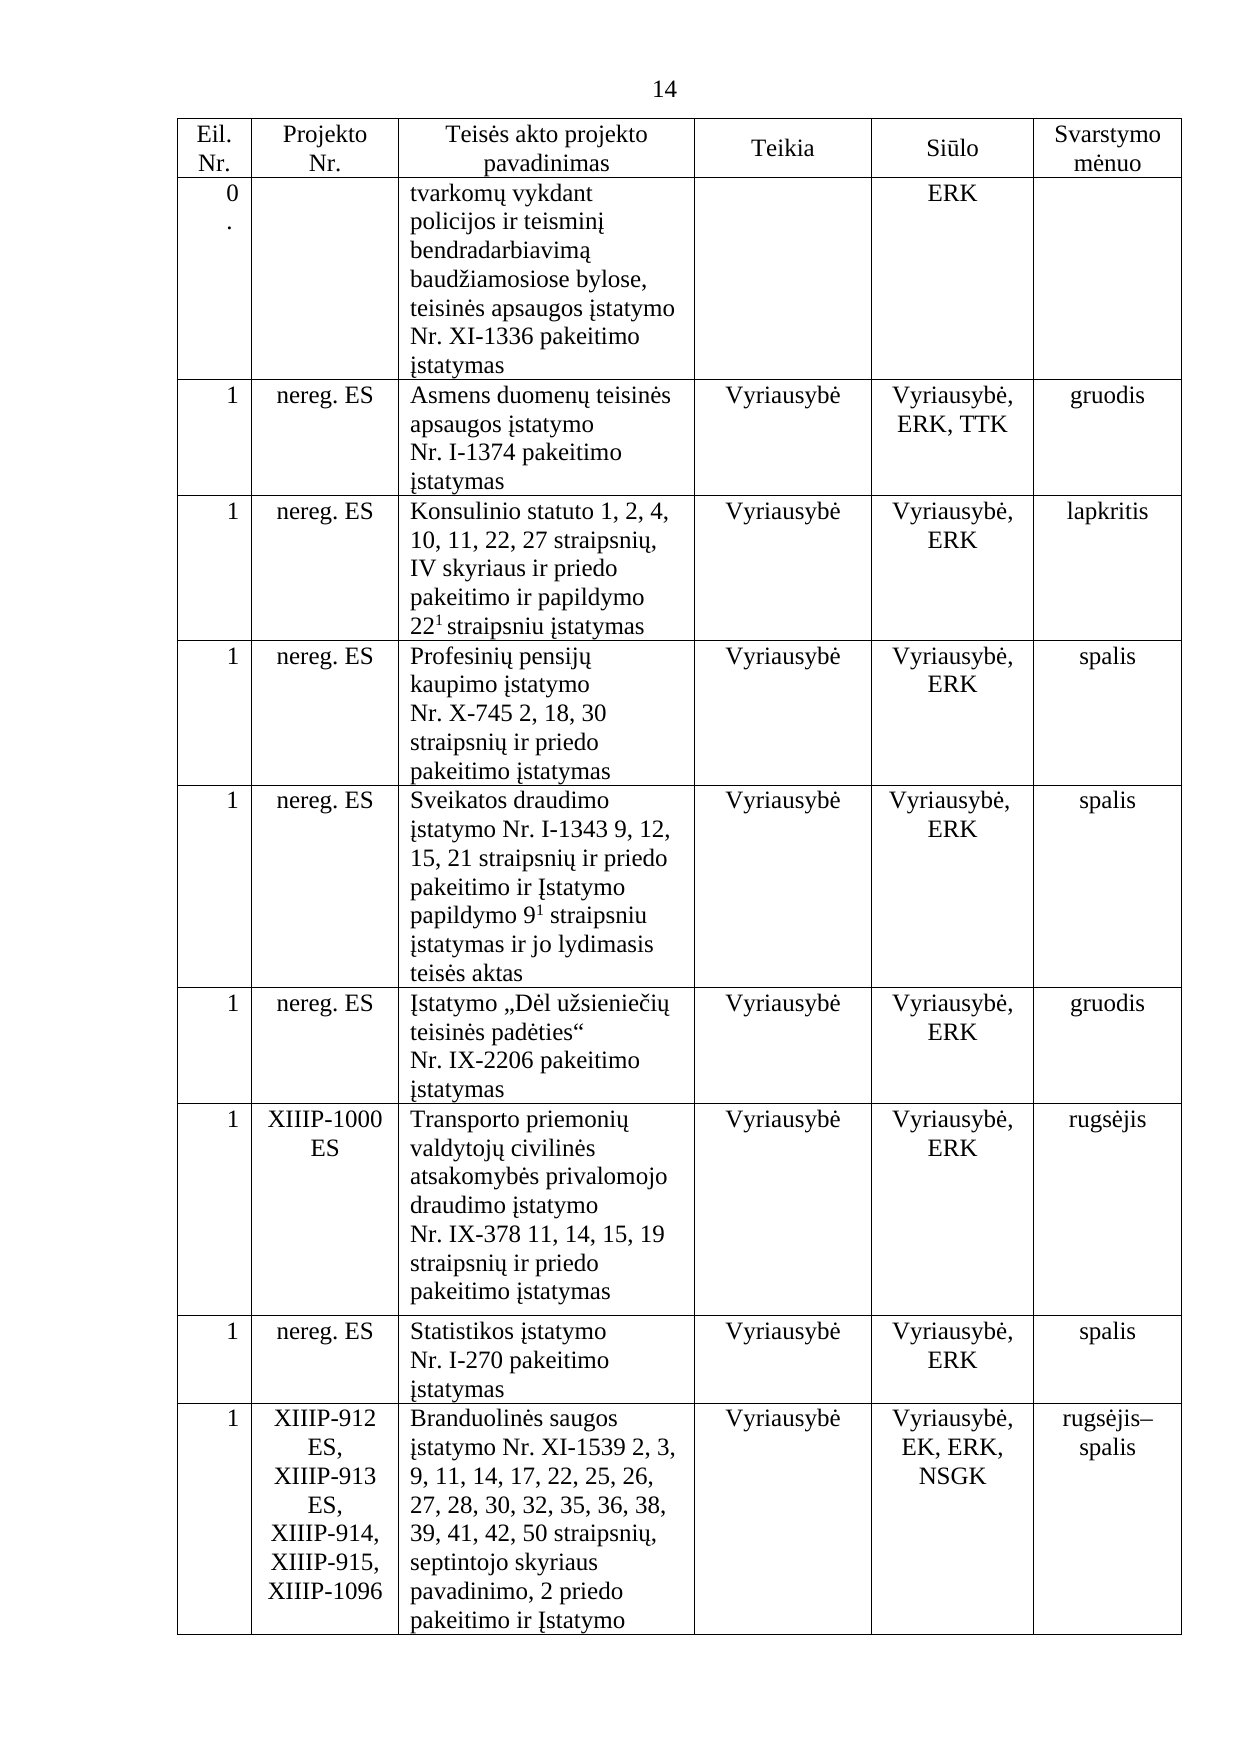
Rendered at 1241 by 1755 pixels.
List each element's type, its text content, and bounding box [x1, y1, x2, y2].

table_cell Vyriausybė [695, 1316, 871, 1402]
table_cell Branduolinės saugos įstatymo Nr. XI-1539 2, 3, 9, 11, 14, 17, 22, 25, 26, 27, 28, 30, 32, 35, 36, 38, 39, 41, 42, 50 straipsnių, septintojo skyriaus pavadinimo, 2 priedo pakeitimo ir Įstatymo [399, 1404, 694, 1633]
table_header Svarstymo mėnuo [1034, 119, 1181, 177]
table_header Teikia [695, 119, 871, 177]
table_cell Vyriausybė, ERK [872, 1316, 1033, 1402]
table_cell Vyriausybė, EK, ERK, NSGK [872, 1404, 1033, 1633]
table_header Eil. Nr. [178, 119, 251, 177]
table_cell Vyriausybė [695, 496, 871, 640]
table_cell Profesinių pensijų kaupimo įstatymo Nr. X-745 2, 18, 30 straipsnių ir priedo pakeitimo įstatymas [399, 641, 694, 784]
table_cell 15. [178, 988, 251, 1103]
table_cell Transporto priemonių valdytojų civilinės atsakomybės privalomojo draudimo įstatymo Nr. IX-378 11, 14, 15, 19 straipsnių ir priedo pakeitimo įstatymas [399, 1104, 694, 1315]
table_cell nereg. ES [252, 1316, 398, 1402]
table_cell Įstatymo „Dėl užsieniečių teisinės padėties“ Nr. IX-2206 pakeitimo įstatymas [399, 988, 694, 1103]
table_cell spalis [1034, 786, 1181, 987]
table_cell Konsulinio statuto 1, 2, 4, 10, 11, 22, 27 straipsnių, IV skyriaus ir priedo pakeitimo ir papildymo 221 straipsniu įstatymas [399, 496, 694, 640]
table_cell [1034, 178, 1181, 379]
table_header Projekto Nr. [252, 119, 398, 177]
table_header Siūlo [872, 119, 1033, 177]
table_cell nereg. ES [252, 786, 398, 987]
table_cell 0. [178, 178, 251, 379]
table_cell tvarkomų vykdant policijos ir teisminį bendradarbiavimą baudžiamosiose bylose, teisinės apsaugos įstatymo Nr. XI-1336 pakeitimo įstatymas [399, 178, 694, 379]
table_cell Asmens duomenų teisinės apsaugos įstatymo Nr. I-1374 pakeitimo įstatymas [399, 380, 694, 495]
table_cell Vyriausybė, ERK [872, 641, 1033, 784]
table_cell ERK [872, 178, 1033, 379]
table_cell 18. [178, 1404, 251, 1633]
table_cell Vyriausybė [695, 1404, 871, 1633]
table_cell spalis [1034, 641, 1181, 784]
table_cell Vyriausybė [695, 380, 871, 495]
table_cell 13. [178, 641, 251, 784]
table_cell 16. [178, 1104, 251, 1315]
table_cell Statistikos įstatymo Nr. I-270 pakeitimo įstatymas [399, 1316, 694, 1402]
table_cell gruodis [1034, 988, 1181, 1103]
table_cell Vyriausybė, ERK [872, 1104, 1033, 1315]
table_cell rugsėjis– spalis [1034, 1404, 1181, 1633]
table_cell 14. [178, 786, 251, 987]
table_cell Vyriausybė, ERK [872, 988, 1033, 1103]
table_cell XIIIP-1000 ES [252, 1104, 398, 1315]
table_cell spalis [1034, 1316, 1181, 1402]
table_cell nereg. ES [252, 641, 398, 784]
table_cell Vyriausybė [695, 988, 871, 1103]
table_cell gruodis [1034, 380, 1181, 495]
table_cell XIIIP-912 ES, XIIIP-913 ES, XIIIP-914, XIIIP-915, XIIIP-1096 [252, 1404, 398, 1633]
table_cell nereg. ES [252, 496, 398, 640]
table_cell 11. [178, 380, 251, 495]
table_cell lapkritis [1034, 496, 1181, 640]
table_cell Sveikatos draudimo įstatymo Nr. I-1343 9, 12, 15, 21 straipsnių ir priedo pakeitimo ir Įstatymo papildymo 91 straipsniu įstatymas ir jo lydimasis teisės aktas [399, 786, 694, 987]
table_cell nereg. ES [252, 988, 398, 1103]
table_cell Vyriausybė [695, 1104, 871, 1315]
table_cell 17. [178, 1316, 251, 1402]
table_cell 12. [178, 496, 251, 640]
table_cell [252, 178, 398, 379]
table_cell Vyriausybė, ERK, TTK [872, 380, 1033, 495]
table_cell Vyriausybė [695, 641, 871, 784]
table_cell Vyriausybė, ERK [872, 496, 1033, 640]
table_cell Vyriausybė [695, 786, 871, 987]
table_cell nereg. ES [252, 380, 398, 495]
table_cell [695, 178, 871, 379]
table_header Teisės akto projekto pavadinimas [399, 119, 694, 177]
table_cell Vyriausybė, ERK [872, 786, 1033, 987]
table_cell rugsėjis [1034, 1104, 1181, 1315]
